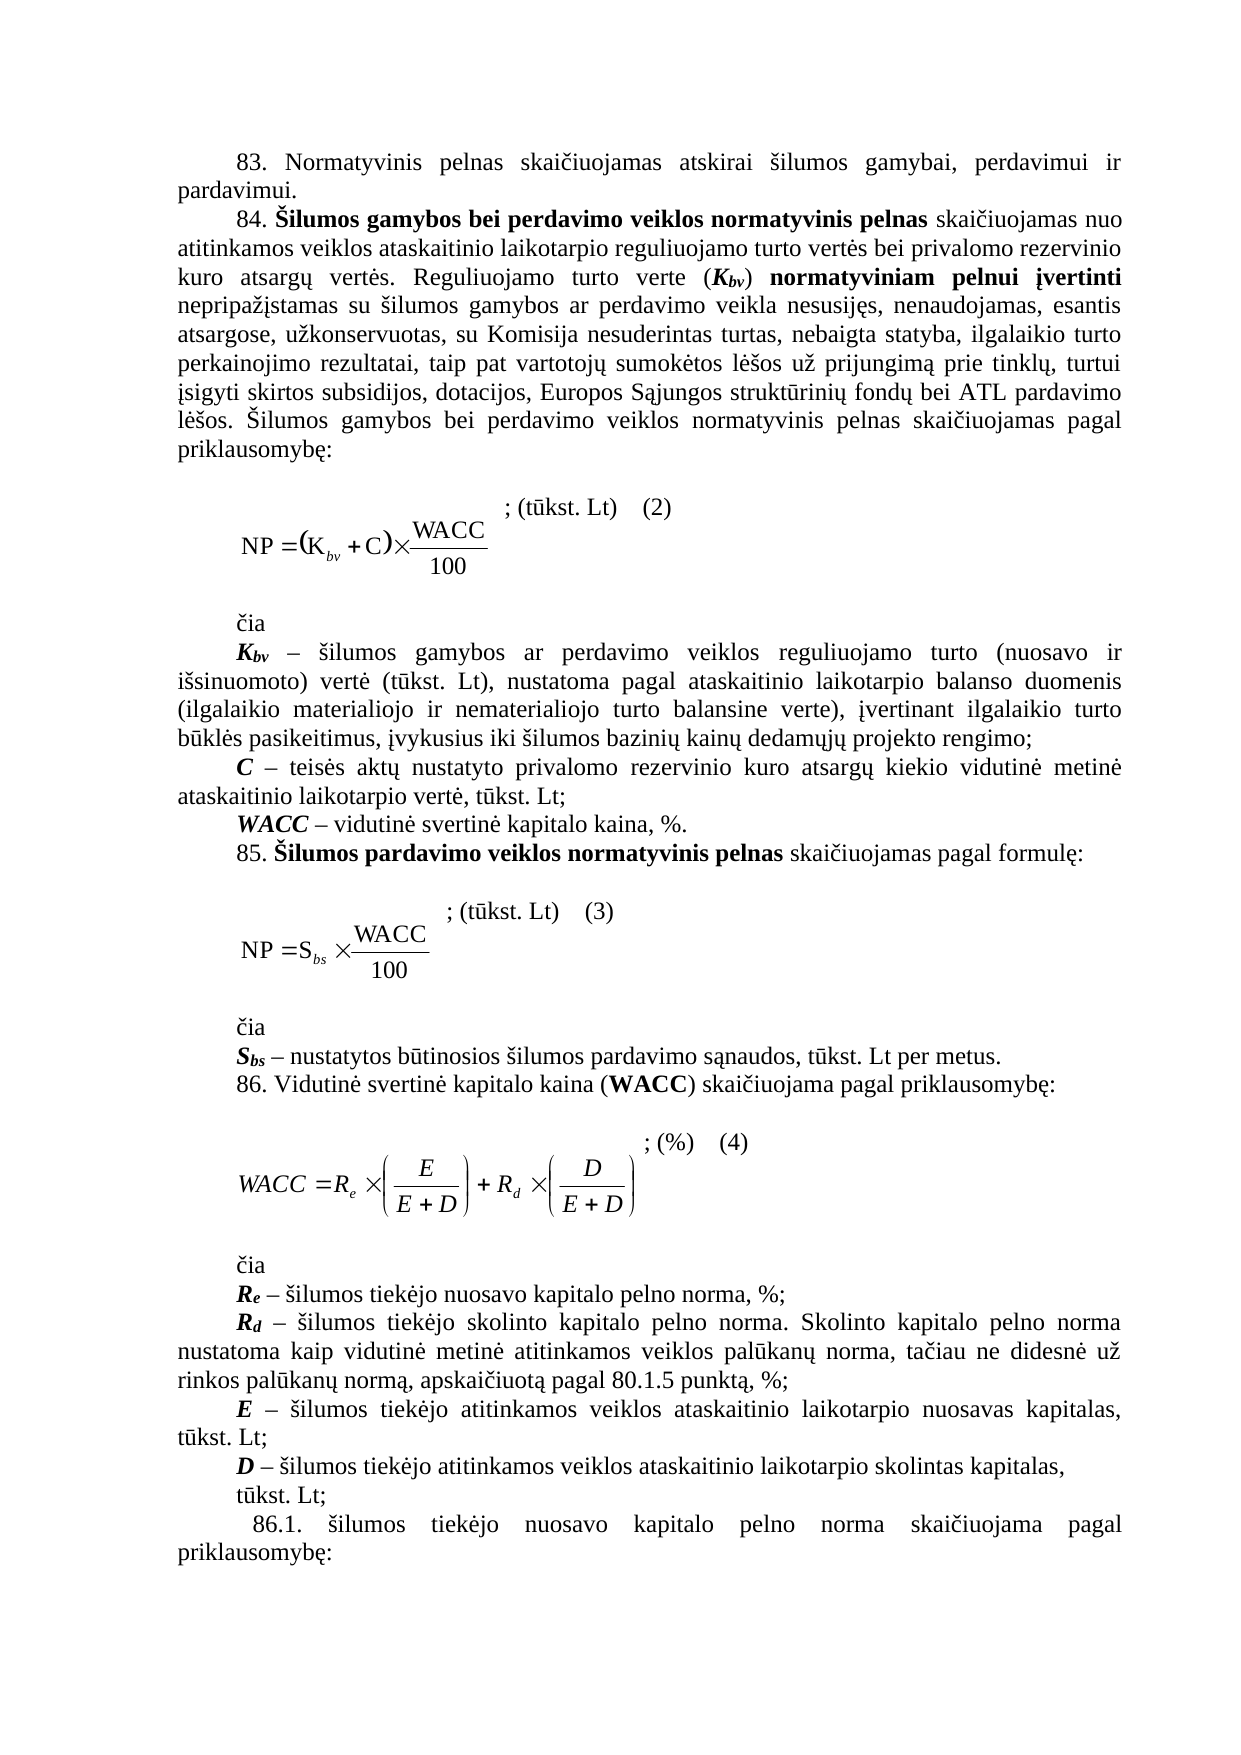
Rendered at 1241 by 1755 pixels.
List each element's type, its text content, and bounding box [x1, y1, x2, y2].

text 84. Šilumos gamybos bei perdavimo veiklos normatyvinis pelnas skaičiuojamas nuo atitinkamos veiklos ataskaitinio laikotarpio reguliuojamo turto vertės bei privalomo rezervinio kuro atsargų vertės. Reguliuojamo turto verte (Kbv) normatyviniam pelnui įvertinti nepripažįstamas su šilumos gamybos ar perdavimo veikla nesusijęs, nenaudojamas, esantis atsargose, užkonservuotas, su Komisija nesuderintas turtas, nebaigta statyba, ilgalaikio turto perkainojimo rezultatai, taip pat vartotojų sumokėtos lėšos už prijungimą prie tinklų, turtui įsigyti skirtos subsidijos, dotacijos, Europos Sąjungos struktūrinių fondų bei ATL pardavimo lėšos. Šilumos gamybos bei perdavimo veiklos normatyvinis pelnas skaičiuojamas pagal priklausomybę: [177, 204, 1122, 463]
text Rd – šilumos tiekėjo skolinto kapitalo pelno norma. Skolinto kapitalo pelno norma nustatoma kaip vidutinė metinė atitinkamos veiklos palūkanų norma, tačiau ne didesnė už rinkos palūkanų normą, apskaičiuotą pagal 80.1.5 punktą, %; [177, 1307, 1122, 1394]
text 83. Normatyvinis pelnas skaičiuojamas atskirai šilumos gamybai, perdavimui ir pardavimui. [177, 147, 1122, 204]
text C – teisės aktų nustatyto privalomo rezervinio kuro atsargų kiekio vidutinė metinė ataskaitinio laikotarpio vertė, tūkst. Lt; [177, 752, 1122, 809]
text 86. Vidutinė svertinė kapitalo kaina (WACC) skaičiuojama pagal priklausomybę: [177, 1069, 1122, 1098]
text ; (tūkst. Lt) (3) [177, 896, 1122, 983]
text tūkst. Lt; [177, 1480, 1122, 1509]
text E – šilumos tiekėjo atitinkamos veiklos ataskaitinio laikotarpio nuosavas kapitalas, tūkst. Lt; [177, 1394, 1122, 1451]
text čia [177, 608, 1122, 637]
text 86.1. šilumos tiekėjo nuosavo kapitalo pelno norma skaičiuojama pagal priklausomybę: [177, 1509, 1122, 1566]
text čia [177, 1250, 1122, 1279]
text WACC – vidutinė svertinė kapitalo kaina, %. [177, 809, 1122, 838]
text 85. Šilumos pardavimo veiklos normatyvinis pelnas skaičiuojamas pagal formulę: [177, 838, 1122, 867]
text Kbv – šilumos gamybos ar perdavimo veiklos reguliuojamo turto (nuosavo ir išsinuomoto) vertė (tūkst. Lt), nustatoma pagal ataskaitinio laikotarpio balanso duomenis (ilgalaikio materialiojo ir nematerialiojo turto balansine verte), įvertinant ilgalaikio turto būklės pasikeitimus, įvykusius iki šilumos bazinių kainų dedamųjų projekto rengimo; [177, 637, 1122, 752]
text ; (tūkst. Lt) (2) [177, 492, 1122, 579]
text Re – šilumos tiekėjo nuosavo kapitalo pelno norma, %; [177, 1279, 1122, 1307]
text ; (%) (4) [177, 1127, 1122, 1221]
text Sbs – nustatytos būtinosios šilumos pardavimo sąnaudos, tūkst. Lt per metus. [177, 1041, 1122, 1069]
text D – šilumos tiekėjo atitinkamos veiklos ataskaitinio laikotarpio skolintas kapitalas, [177, 1451, 1122, 1480]
text čia [177, 1012, 1122, 1041]
